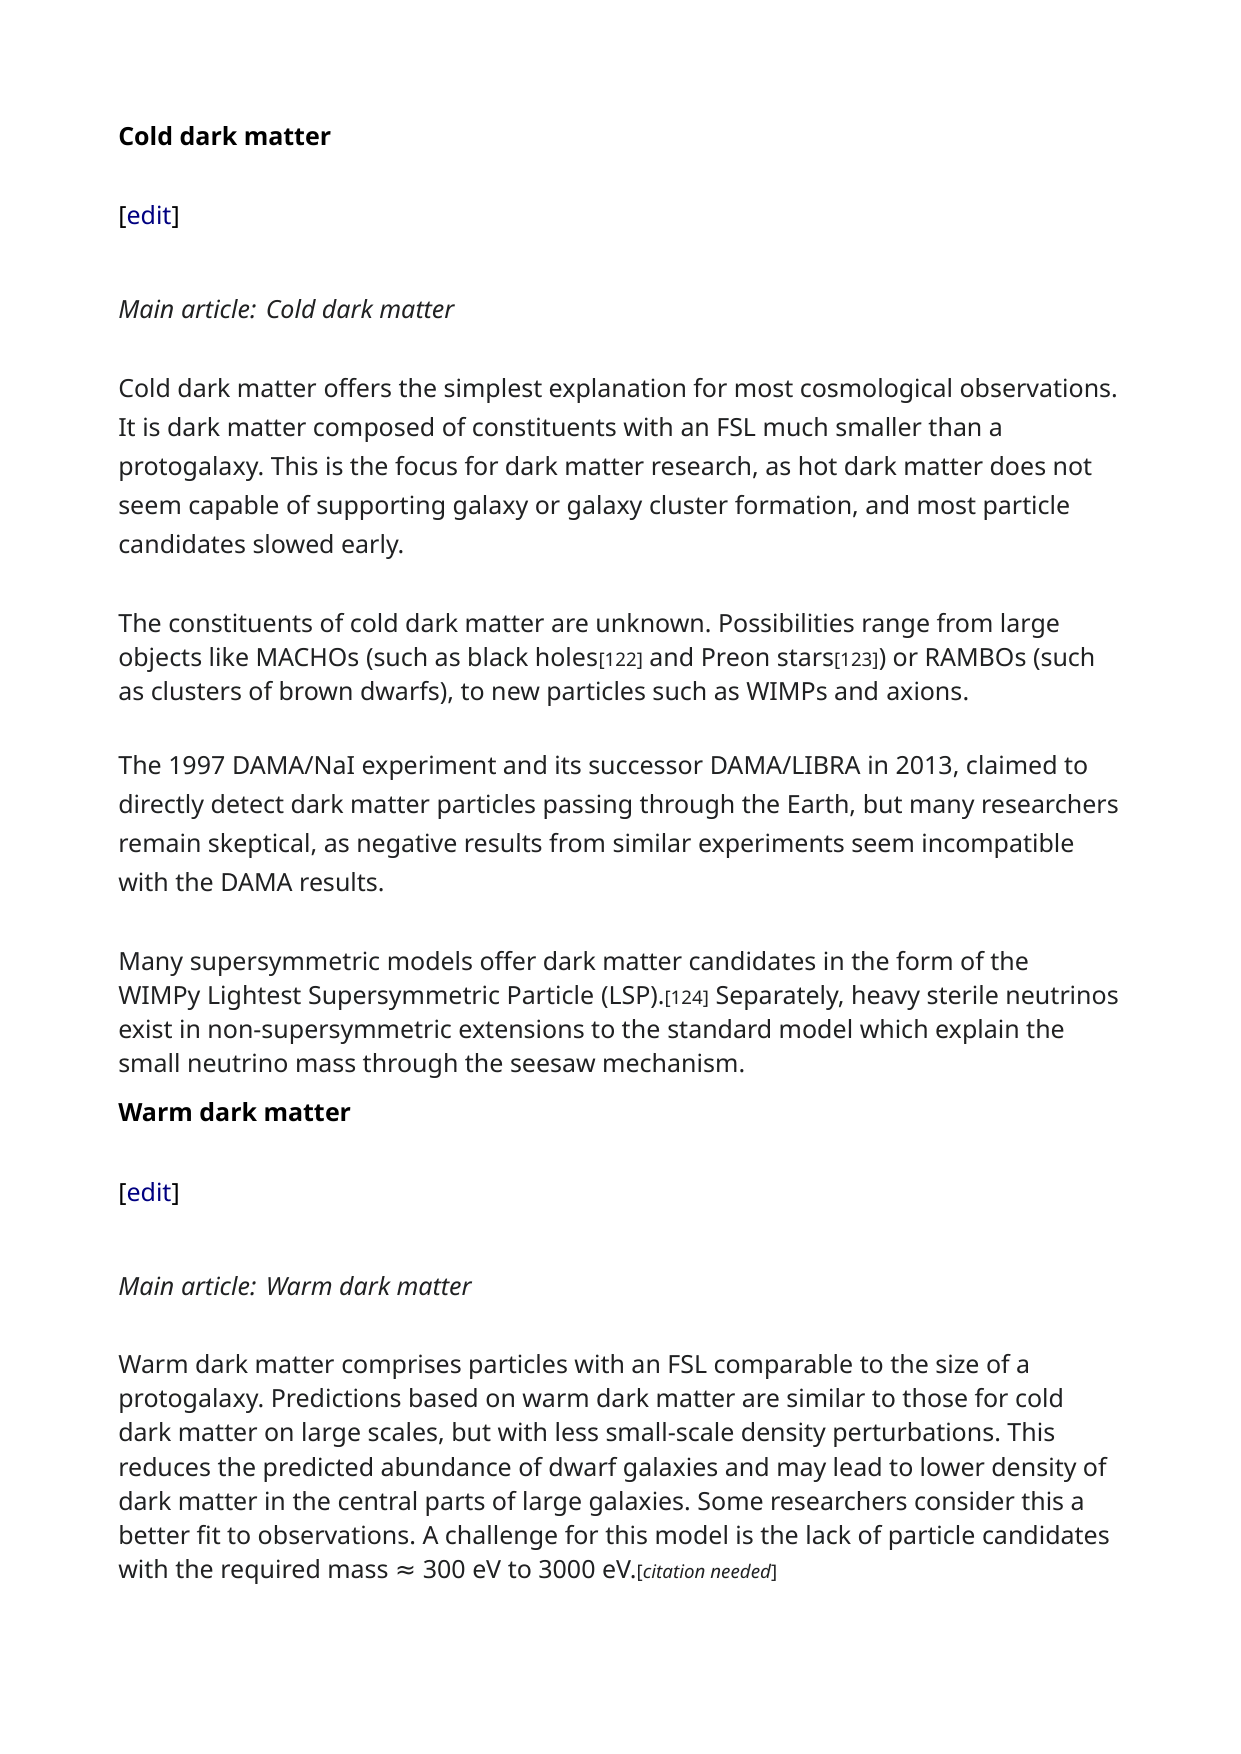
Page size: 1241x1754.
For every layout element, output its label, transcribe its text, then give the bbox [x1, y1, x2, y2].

text Many supersymmetric models offer dark matter candidates in the form of the WIMPy Lightest Supersymmetric Particle (LSP).[124] Separately, heavy sterile neutrinos exist in non-supersymmetric extensions to the standard model which explain the small neutrino mass through the seesaw mechanism. [118, 944, 1122, 1080]
text Main article: Warm dark matter [118, 1268, 1122, 1302]
text [edit] [118, 1174, 1122, 1208]
text Warm dark matter comprises particles with an FSL comparable to the size of a protogalaxy. Predictions based on warm dark matter are similar to those for cold dark matter on large scales, but with less small-scale density perturbations. This reduces the predicted abundance of dwarf galaxies and may lead to lower density of dark matter in the central parts of large galaxies. Some researchers consider this a better fit to observations. A challenge for this model is the lack of particle candidates with the required mass ≈ 300 eV to 3000 eV.[citation needed] [118, 1347, 1122, 1585]
text Main article: Cold dark matter [118, 292, 1122, 326]
subtitle Warm dark matter [118, 1095, 1122, 1129]
text Cold dark matter offers the simplest explanation for most cosmological observations. It is dark matter composed of constituents with an FSL much smaller than a protogalaxy. This is the focus for dark matter research, as hot dark matter does not seem capable of supporting galaxy or galaxy cluster formation, and most particle candidates slowed early. [118, 370, 1122, 561]
text [edit] [118, 198, 1122, 232]
subtitle Cold dark matter [118, 118, 1122, 152]
text The 1997 DAMA/NaI experiment and its successor DAMA/LIBRA in 2013, claimed to directly detect dark matter particles passing through the Earth, but many researchers remain skeptical, as negative results from similar experiments seem incompatible with the DAMA results. [118, 748, 1122, 899]
text The constituents of cold dark matter are unknown. Possibilities range from large objects like MACHOs (such as black holes[122] and Preon stars[123]) or RAMBOs (such as clusters of brown dwarfs), to new particles such as WIMPs and axions. [118, 606, 1122, 708]
